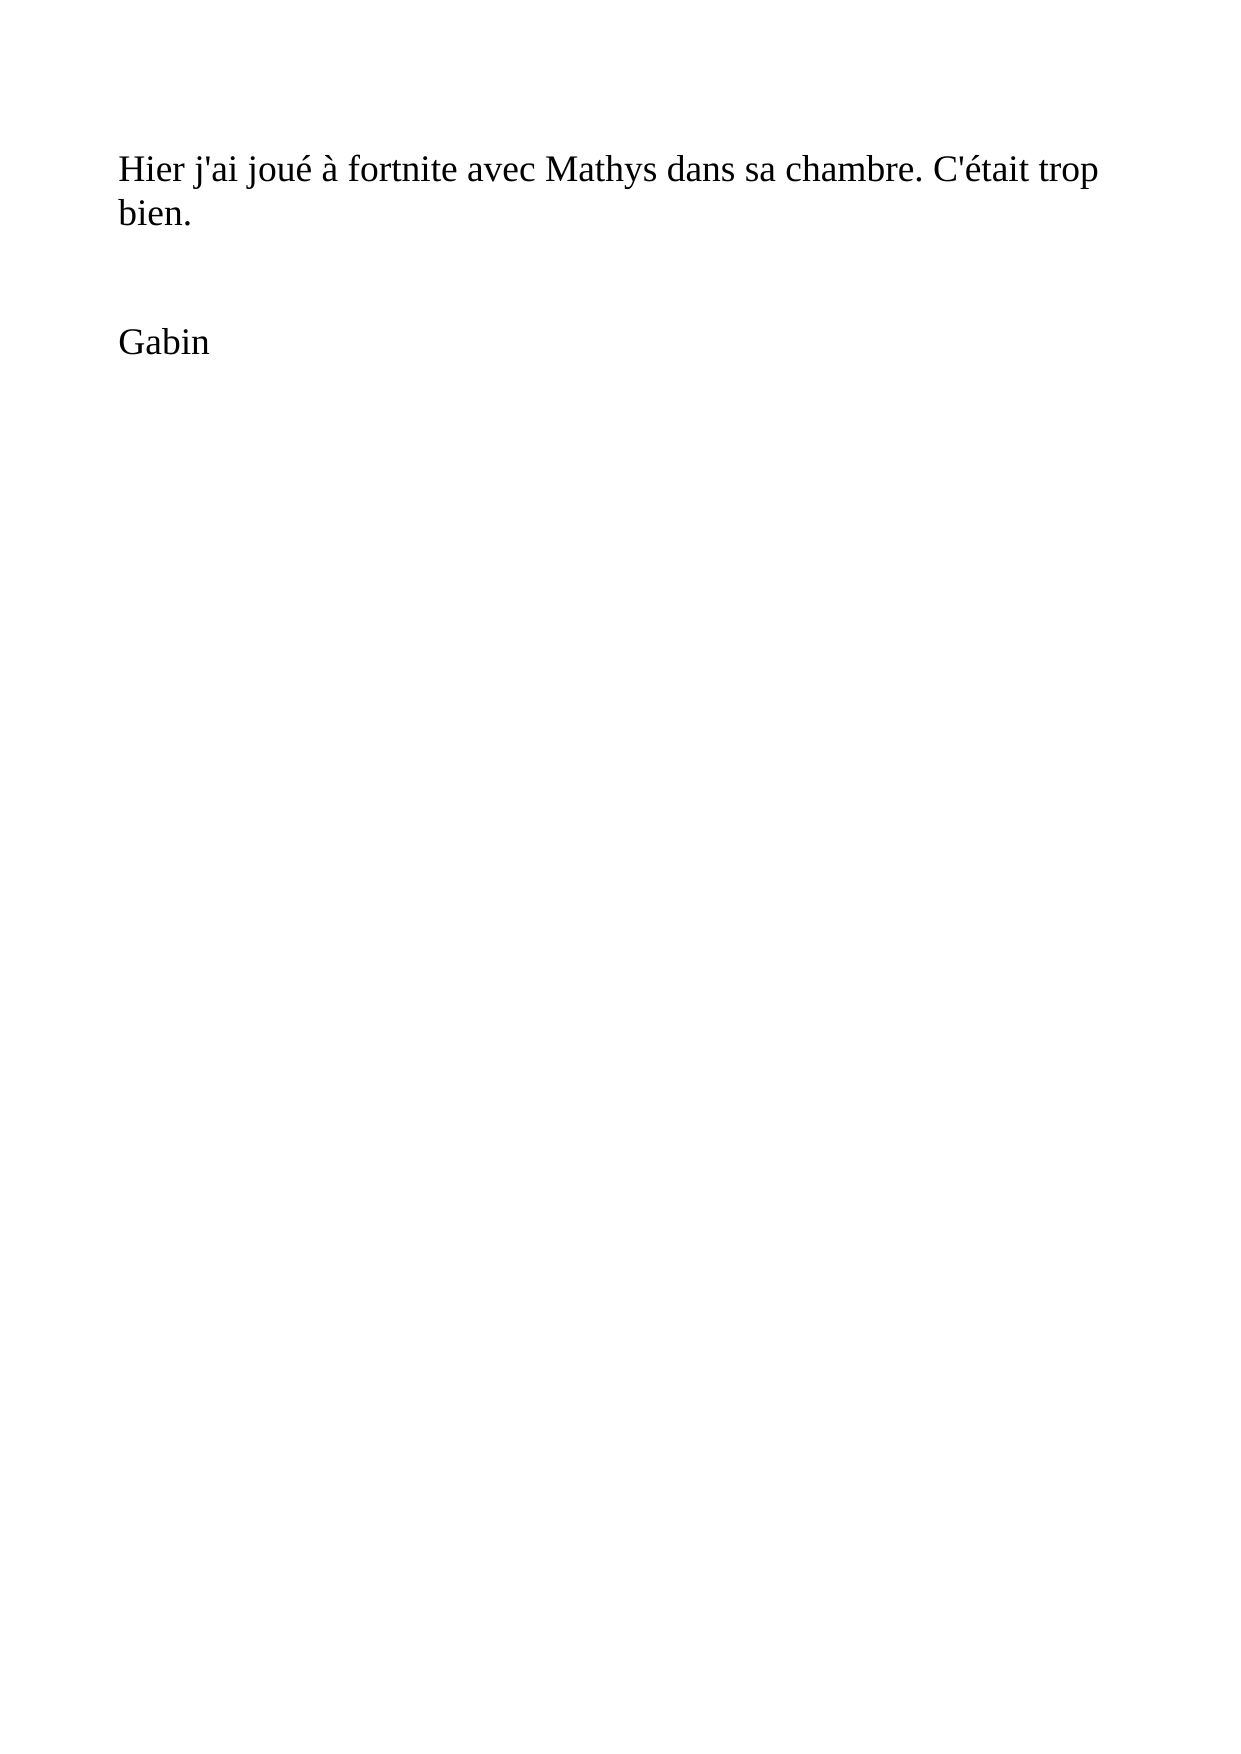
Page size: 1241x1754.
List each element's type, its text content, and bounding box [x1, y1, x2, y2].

text Gabin [118, 319, 1122, 362]
text Hier j'ai joué à fortnite avec Mathys dans sa chambre. C'était trop bien. [118, 147, 1122, 233]
